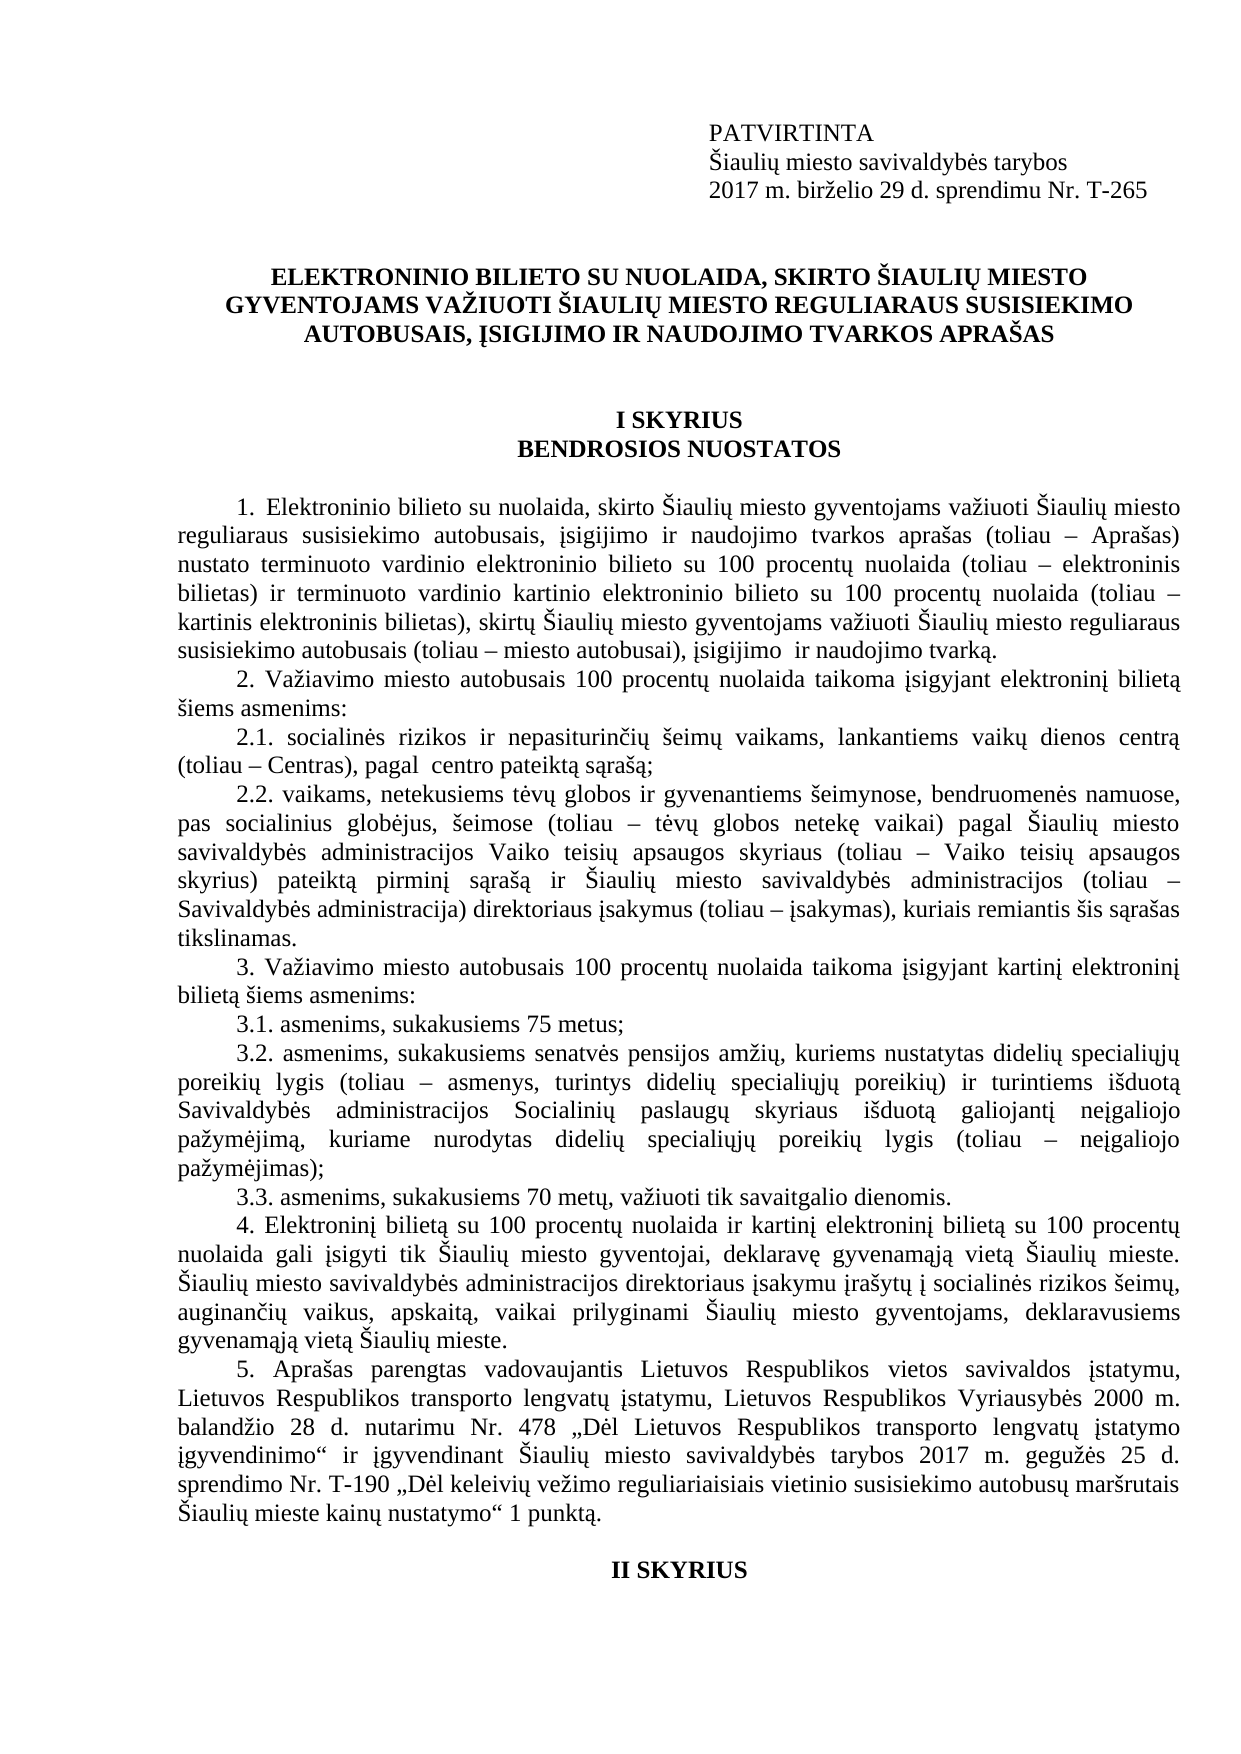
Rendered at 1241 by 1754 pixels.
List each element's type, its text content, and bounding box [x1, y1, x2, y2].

text 4. Elektroninį bilietą su 100 procentų nuolaida ir kartinį elektroninį bilietą su 100 procentų nuolaida gali įsigyti tik Šiaulių miesto gyventojai, deklaravę gyvenamąją vietą Šiaulių mieste. Šiaulių miesto savivaldybės administracijos direktoriaus įsakymu įrašytų į socialinės rizikos šeimų, auginančių vaikus, apskaitą, vaikai prilyginami Šiaulių miesto gyventojams, deklaravusiems gyvenamąją vietą Šiaulių mieste. [177, 1211, 1181, 1354]
text 3.1. asmenims, sukakusiems 75 metus; [177, 1009, 1181, 1038]
text I SKYRIUS [177, 406, 1181, 434]
text 2. Važiavimo miesto autobusais 100 procentų nuolaida taikoma įsigyjant elektroninį bilietą šiems asmenims: [177, 664, 1181, 722]
text ELEKTRONINIO BILIETO SU NUOLAIDA, SKIRTO ŠIAULIŲ MIESTO GYVENTOJAMS VAŽIUOTI ŠIAULIŲ MIESTO REGULIARAUS SUSISIEKIMO AUTOBUSAIS, ĮSIGIJIMO IR NAUDOJIMO TVARKOS APRAŠAS [177, 262, 1181, 348]
text 2.1. socialinės rizikos ir nepasiturinčių šeimų vaikams, lankantiems vaikų dienos centrą (toliau – Centras), pagal centro pateiktą sąrašą; [177, 722, 1181, 779]
text 3. Važiavimo miesto autobusais 100 procentų nuolaida taikoma įsigyjant kartinį elektroninį bilietą šiems asmenims: [177, 952, 1181, 1009]
text 1. Elektroninio bilieto su nuolaida, skirto Šiaulių miesto gyventojams važiuoti Šiaulių miesto reguliaraus susisiekimo autobusais, įsigijimo ir naudojimo tvarkos aprašas (toliau – Aprašas) nustato terminuoto vardinio elektroninio bilieto su 100 procentų nuolaida (toliau – elektroninis bilietas) ir terminuoto vardinio kartinio elektroninio bilieto su 100 procentų nuolaida (toliau – kartinis elektroninis bilietas), skirtų Šiaulių miesto gyventojams važiuoti Šiaulių miesto reguliaraus susisiekimo autobusais (toliau – miesto autobusai), įsigijimo ir naudojimo tvarką. [177, 492, 1181, 664]
text 2017 m. birželio 29 d. sprendimu Nr. T-265 [177, 176, 1181, 204]
text BENDROSIOS NUOSTATOS [177, 434, 1181, 463]
text 3.2. asmenims, sukakusiems senatvės pensijos amžių, kuriems nustatytas didelių specialiųjų poreikių lygis (toliau – asmenys, turintys didelių specialiųjų poreikių) ir turintiems išduotą Savivaldybės administracijos Socialinių paslaugų skyriaus išduotą galiojantį neįgaliojo pažymėjimą, kuriame nurodytas didelių specialiųjų poreikių lygis (toliau – neįgaliojo pažymėjimas); [177, 1038, 1181, 1182]
text 2.2. vaikams, netekusiems tėvų globos ir gyvenantiems šeimynose, bendruomenės namuose, pas socialinius globėjus, šeimose (toliau – tėvų globos netekę vaikai) pagal Šiaulių miesto savivaldybės administracijos Vaiko teisių apsaugos skyriaus (toliau – Vaiko teisių apsaugos skyrius) pateiktą pirminį sąrašą ir Šiaulių miesto savivaldybės administracijos (toliau – Savivaldybės administracija) direktoriaus įsakymus (toliau – įsakymas), kuriais remiantis šis sąrašas tikslinamas. [177, 779, 1181, 952]
text II SKYRIUS [177, 1556, 1181, 1584]
text 5. Aprašas parengtas vadovaujantis Lietuvos Respublikos vietos savivaldos įstatymu, Lietuvos Respublikos transporto lengvatų įstatymu, Lietuvos Respublikos Vyriausybės 2000 m. balandžio 28 d. nutarimu Nr. 478 „Dėl Lietuvos Respublikos transporto lengvatų įstatymo įgyvendinimo“ ir įgyvendinant Šiaulių miesto savivaldybės tarybos 2017 m. gegužės 25 d. sprendimo Nr. T-190 „Dėl keleivių vežimo reguliariaisiais vietinio susisiekimo autobusų maršrutais Šiaulių mieste kainų nustatymo“ 1 punktą. [177, 1354, 1181, 1527]
text Šiaulių miesto savivaldybės tarybos [177, 147, 1181, 176]
text PATVIRTINTA [177, 118, 1181, 147]
text 3.3. asmenims, sukakusiems 70 metų, važiuoti tik savaitgalio dienomis. [177, 1182, 1181, 1211]
